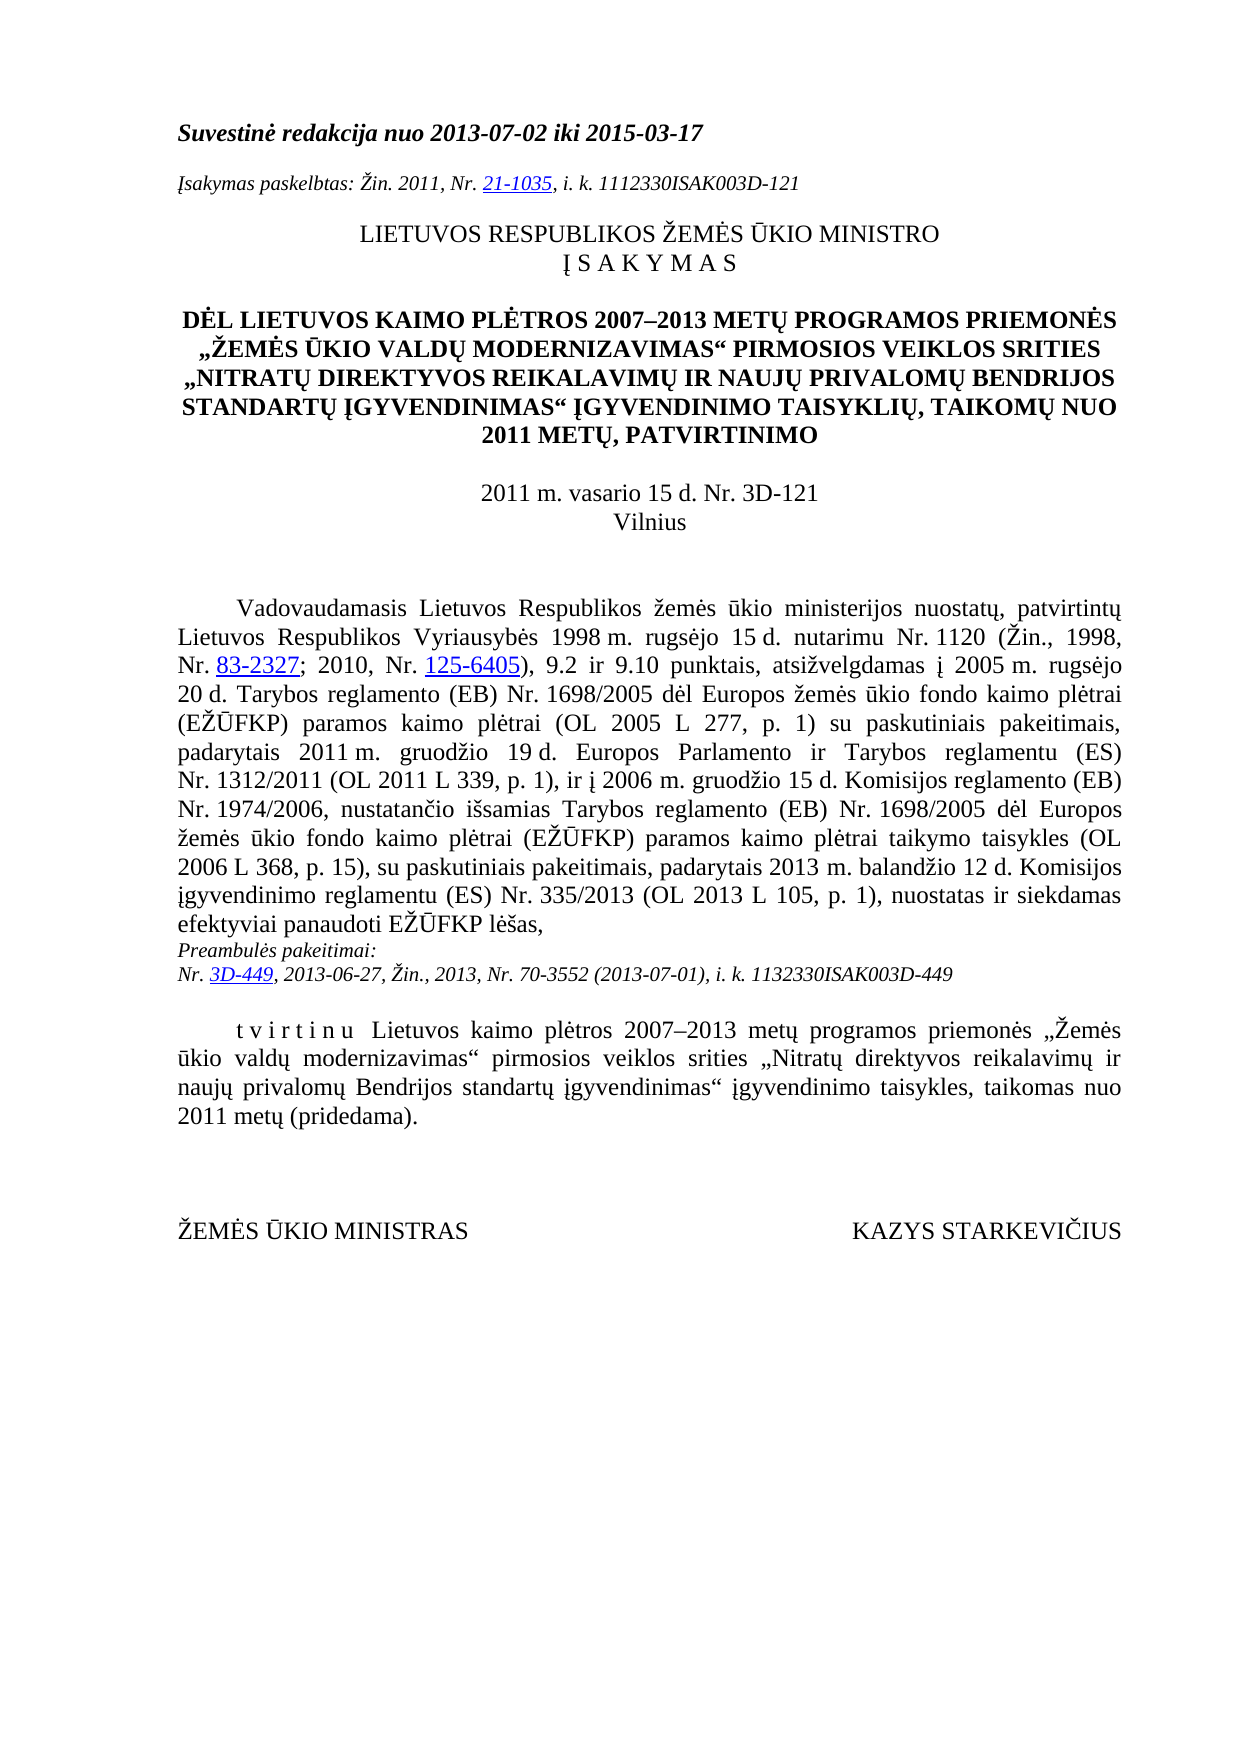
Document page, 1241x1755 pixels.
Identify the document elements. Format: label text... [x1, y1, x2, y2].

text 2011 m. vasario 15 d. Nr. 3D-121 [177, 478, 1122, 507]
text Įsakymas paskelbtas: Žin. 2011, Nr. 21-1035, i. k. 1112330ISAK003D-121 [177, 171, 1122, 195]
text Nr. 3D-449, 2013-06-27, Žin., 2013, Nr. 70-3552 (2013-07-01), i. k. 1132330ISAK003D-449 [177, 962, 1122, 986]
text ĮSAKYMAS [177, 248, 1122, 277]
text DĖL LIETUVOS KAIMO PLĖTROS 2007–2013 METŲ PROGRAMOS PRIEMONĖS „ŽEMĖS ŪKIO VALDŲ MODERNIZAVIMAS“ PIRMOSIOS VEIKLOS SRITIES „NITRATŲ DIREKTYVOS REIKALAVIMŲ IR NAUJŲ PRIVALOMŲ BENDRIJOS STANDARTŲ ĮGYVENDINIMAS“ ĮGYVENDINIMO TAISYKLIŲ, TAIKOMŲ NUO 2011 METŲ, PATVIRTINIMO [177, 305, 1122, 449]
text Preambulės pakeitimai: [177, 938, 1122, 962]
text Vilnius [177, 507, 1122, 535]
text tvirtinu Lietuvos kaimo plėtros 2007–2013 metų programos priemonės „Žemės ūkio valdų modernizavimas“ pirmosios veiklos srities „Nitratų direktyvos reikalavimų ir naujų privalomų Bendrijos standartų įgyvendinimas“ įgyvendinimo taisykles, taikomas nuo 2011 metų (pridedama). [177, 1015, 1122, 1130]
text Suvestinė redakcija nuo 2013-07-02 iki 2015-03-17 [177, 118, 1122, 147]
text LIETUVOS RESPUBLIKOS ŽEMĖS ŪKIO MINISTRO [177, 219, 1122, 248]
text Žemės ūkio ministras Kazys Starkevičius [177, 1216, 1122, 1245]
text Vadovaudamasis Lietuvos Respublikos žemės ūkio ministerijos nuostatų, patvirtintų Lietuvos Respublikos Vyriausybės 1998 m. rugsėjo 15 d. nutarimu Nr. 1120 (Žin., 1998, Nr. 83-2327; 2010, Nr. 125-6405), 9.2 ir 9.10 punktais, atsižvelgdamas į 2005 m. rugsėjo 20 d. Tarybos reglamento (EB) Nr. 1698/2005 dėl Europos žemės ūkio fondo kaimo plėtrai (EŽŪFKP) paramos kaimo plėtrai (OL 2005 L 277, p. 1) su paskutiniais pakeitimais, padarytais 2011 m. gruodžio 19 d. Europos Parlamento ir Tarybos reglamentu (ES) Nr. 1312/2011 (OL 2011 L 339, p. 1), ir į 2006 m. gruodžio 15 d. Komisijos reglamento (EB) Nr. 1974/2006, nustatančio išsamias Tarybos reglamento (EB) Nr. 1698/2005 dėl Europos žemės ūkio fondo kaimo plėtrai (EŽŪFKP) paramos kaimo plėtrai taikymo taisykles (OL 2006 L 368, p. 15), su paskutiniais pakeitimais, padarytais 2013 m. balandžio 12 d. Komisijos įgyvendinimo reglamentu (ES) Nr. 335/2013 (OL 2013 L 105, p. 1), nuostatas ir siekdamas efektyviai panaudoti EŽŪFKP lėšas, [177, 593, 1122, 938]
